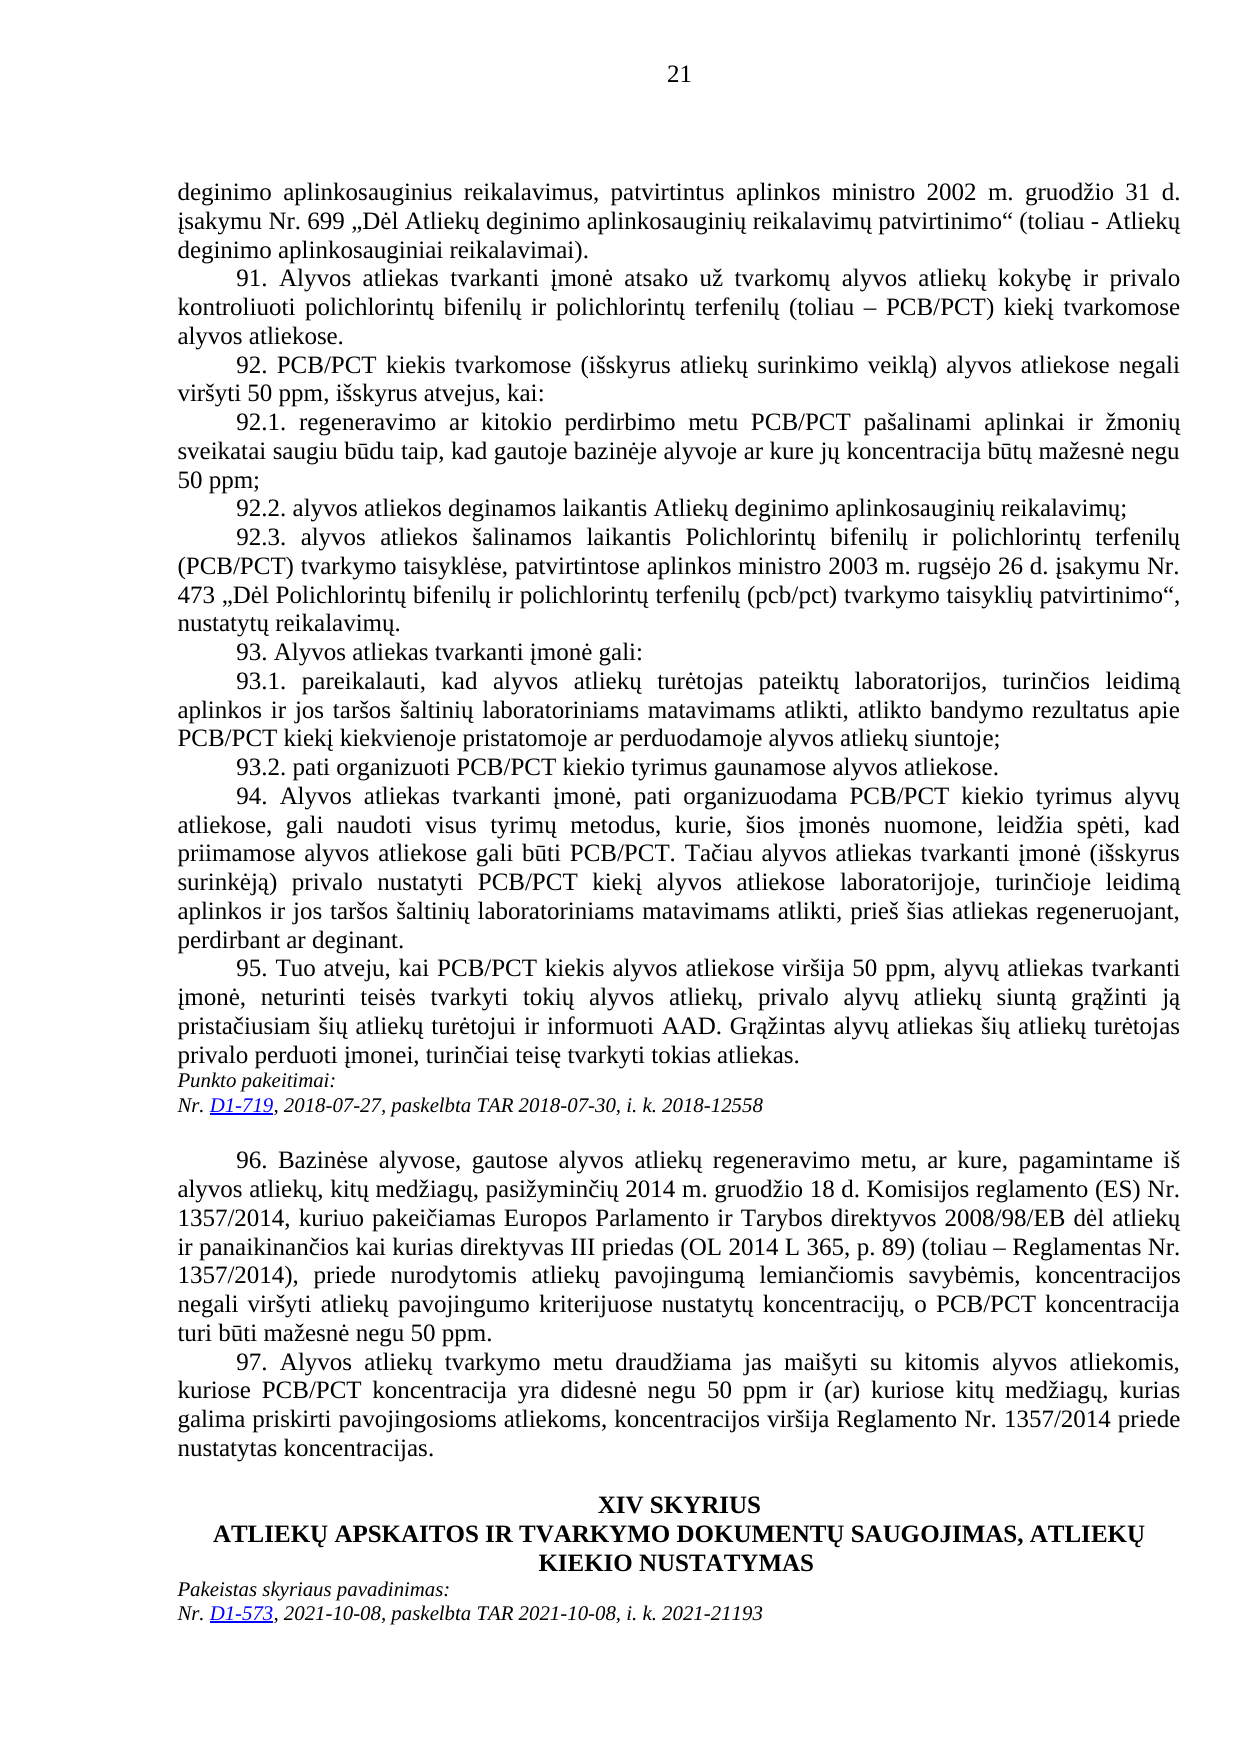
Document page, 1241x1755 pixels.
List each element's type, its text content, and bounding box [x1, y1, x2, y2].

text 92. PCB/PCT kiekis tvarkomose (išskyrus atliekų surinkimo veiklą) alyvos atliekose negali viršyti 50 ppm, išskyrus atvejus, kai: [177, 350, 1181, 407]
text XIV SKYRIUS [177, 1490, 1181, 1519]
text 94. Alyvos atliekas tvarkanti įmonė, pati organizuodama PCB/PCT kiekio tyrimus alyvų atliekose, gali naudoti visus tyrimų metodus, kurie, šios įmonės nuomone, leidžia spėti, kad priimamose alyvos atliekose gali būti PCB/PCT. Tačiau alyvos atliekas tvarkanti įmonė (išskyrus surinkėją) privalo nustatyti PCB/PCT kiekį alyvos atliekose laboratorijoje, turinčioje leidimą aplinkos ir jos taršos šaltinių laboratoriniams matavimams atlikti, prieš šias atliekas regeneruojant, perdirbant ar deginant. [177, 781, 1181, 953]
text 96. Bazinėse alyvose, gautose alyvos atliekų regeneravimo metu, ar kure, pagamintame iš alyvos atliekų, kitų medžiagų, pasižyminčių 2014 m. gruodžio 18 d. Komisijos reglamento (ES) Nr. 1357/2014, kuriuo pakeičiamas Europos Parlamento ir Tarybos direktyvos 2008/98/EB dėl atliekų ir panaikinančios kai kurias direktyvas III priedas (OL 2014 L 365, p. 89) (toliau – Reglamentas Nr. 1357/2014), priede nurodytomis atliekų pavojingumą lemiančiomis savybėmis, koncentracijos negali viršyti atliekų pavojingumo kriterijuose nustatytų koncentracijų, o PCB/PCT koncentracija turi būti mažesnė negu 50 ppm. [177, 1145, 1181, 1347]
text Nr. D1-719, 2018-07-27, paskelbta TAR 2018-07-30, i. k. 2018-12558 [177, 1092, 1181, 1117]
text 91. Alyvos atliekas tvarkanti įmonė atsako už tvarkomų alyvos atliekų kokybę ir privalo kontroliuoti polichlorintų bifenilų ir polichlorintų terfenilų (toliau – PCB/PCT) kiekį tvarkomose alyvos atliekose. [177, 263, 1181, 350]
text Nr. D1-573, 2021-10-08, paskelbta TAR 2021-10-08, i. k. 2021-21193 [177, 1601, 1181, 1625]
text Pakeistas skyriaus pavadinimas: [177, 1577, 1181, 1601]
text 92.3. alyvos atliekos šalinamos laikantis Polichlorintų bifenilų ir polichlorintų terfenilų (PCB/PCT) tvarkymo taisyklėse, patvirtintose aplinkos ministro 2003 m. rugsėjo 26 d. įsakymu Nr. 473 „Dėl Polichlorintų bifenilų ir polichlorintų terfenilų (pcb/pct) tvarkymo taisyklių patvirtinimo“, nustatytų reikalavimų. [177, 522, 1181, 637]
text 97. Alyvos atliekų tvarkymo metu draudžiama jas maišyti su kitomis alyvos atliekomis, kuriose PCB/PCT koncentracija yra didesnė negu 50 ppm ir (ar) kuriose kitų medžiagų, kurias galima priskirti pavojingosioms atliekoms, koncentracijos viršija Reglamento Nr. 1357/2014 priede nustatytas koncentracijas. [177, 1347, 1181, 1462]
text Punkto pakeitimai: [177, 1068, 1181, 1092]
text 92.1. regeneravimo ar kitokio perdirbimo metu PCB/PCT pašalinami aplinkai ir žmonių sveikatai saugiu būdu taip, kad gautoje bazinėje alyvoje ar kure jų koncentracija būtų mažesnė negu 50 ppm; [177, 407, 1181, 493]
text 93.1. pareikalauti, kad alyvos atliekų turėtojas pateiktų laboratorijos, turinčios leidimą aplinkos ir jos taršos šaltinių laboratoriniams matavimams atlikti, atlikto bandymo rezultatus apie PCB/PCT kiekį kiekvienoje pristatomoje ar perduodamoje alyvos atliekų siuntoje; [177, 666, 1181, 752]
text ATLIEKŲ APSKAITOS IR TVARKYMO DOKUMENTŲ SAUGOJIMAS, ATLIEKŲ KIEKIO NUSTATYMAS [177, 1519, 1181, 1577]
text 95. Tuo atveju, kai PCB/PCT kiekis alyvos atliekose viršija 50 ppm, alyvų atliekas tvarkanti įmonė, neturinti teisės tvarkyti tokių alyvos atliekų, privalo alyvų atliekų siuntą grąžinti ją pristačiusiam šių atliekų turėtojui ir informuoti AAD. Grąžintas alyvų atliekas šių atliekų turėtojas privalo perduoti įmonei, turinčiai teisę tvarkyti tokias atliekas. [177, 953, 1181, 1068]
text deginimo aplinkosauginius reikalavimus, patvirtintus aplinkos ministro 2002 m. gruodžio 31 d. įsakymu Nr. 699 „Dėl Atliekų deginimo aplinkosauginių reikalavimų patvirtinimo“ (toliau - Atliekų deginimo aplinkosauginiai reikalavimai). [177, 177, 1181, 263]
text 93.2. pati organizuoti PCB/PCT kiekio tyrimus gaunamose alyvos atliekose. [177, 752, 1181, 781]
text 93. Alyvos atliekas tvarkanti įmonė gali: [177, 637, 1181, 666]
text 92.2. alyvos atliekos deginamos laikantis Atliekų deginimo aplinkosauginių reikalavimų; [177, 493, 1181, 522]
